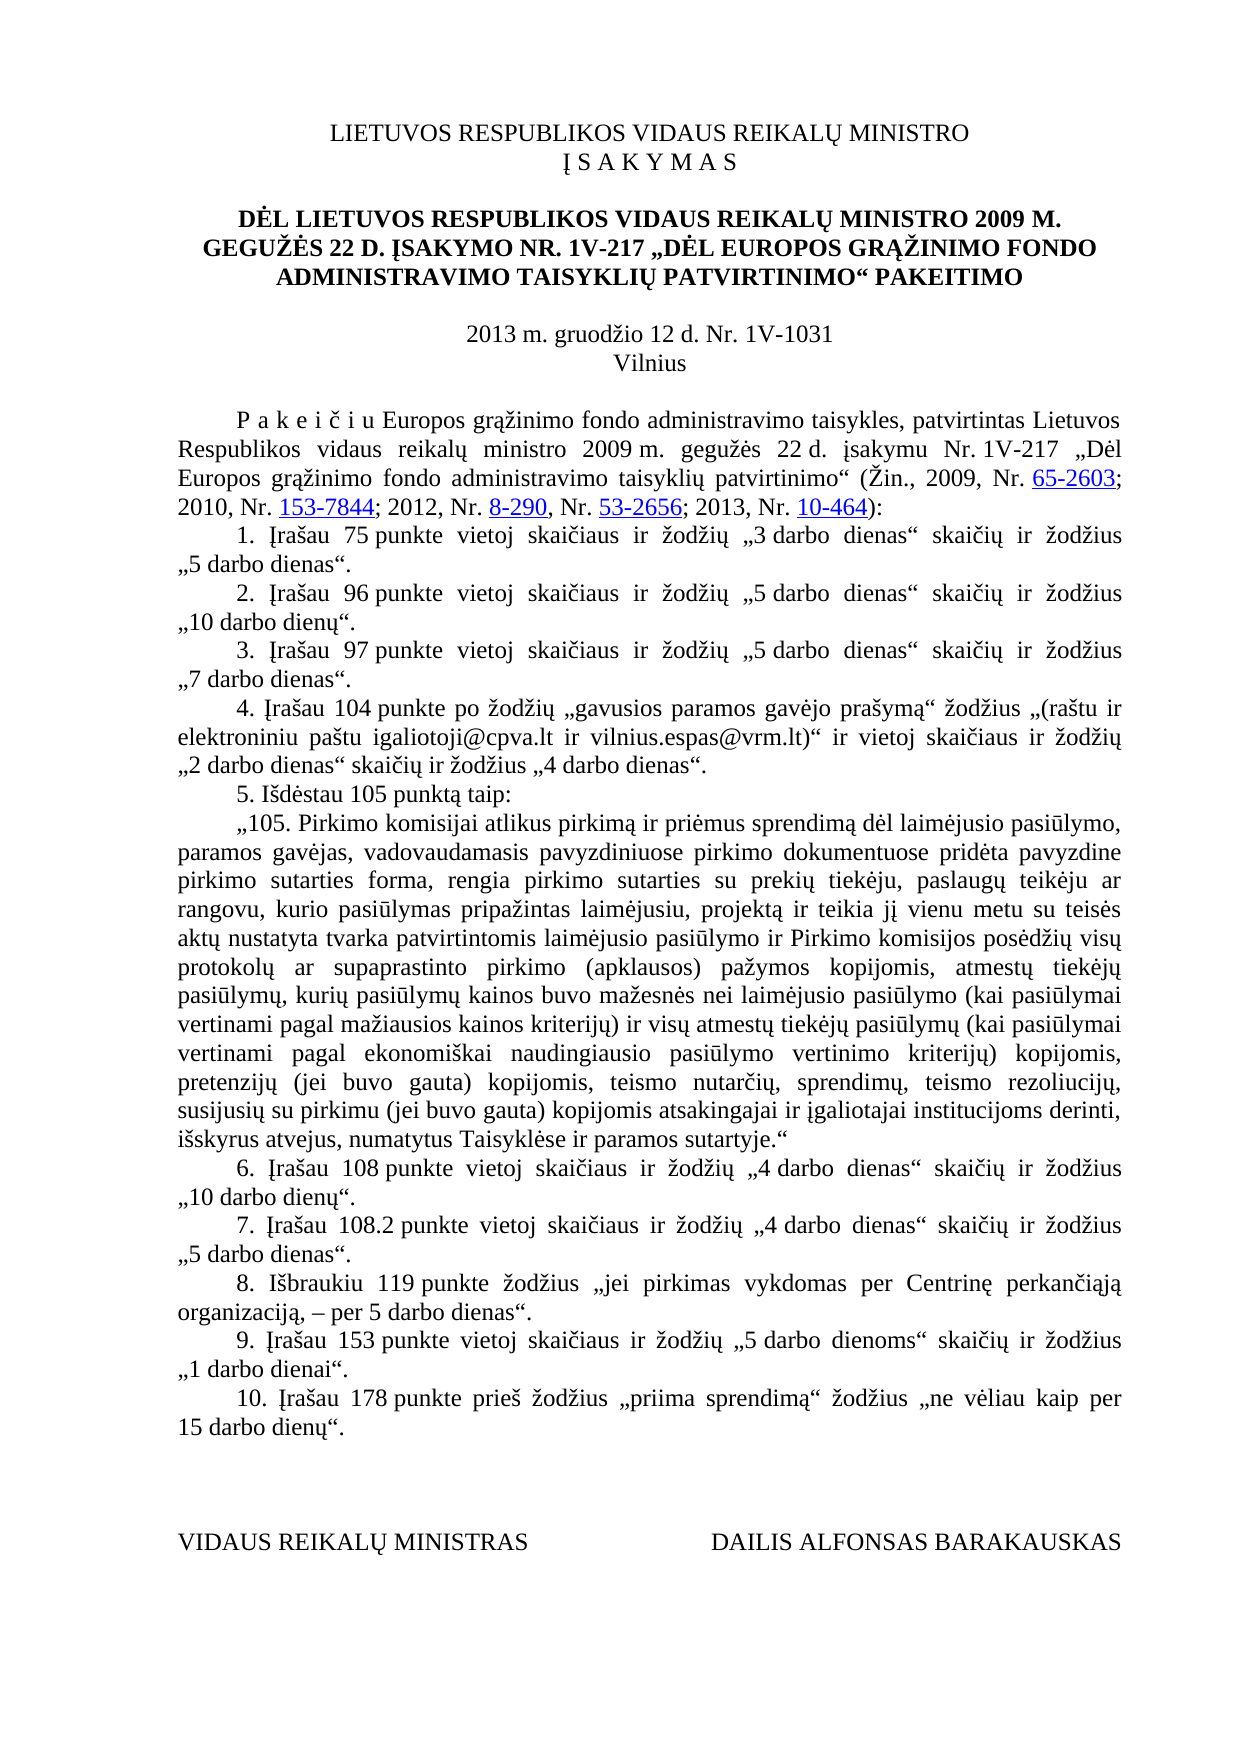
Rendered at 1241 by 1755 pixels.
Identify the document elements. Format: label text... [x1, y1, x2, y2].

text 6. Įrašau 108 punkte vietoj skaičiaus ir žodžių „4 darbo dienas“ skaičių ir žodžius „10 darbo dienų“. [177, 1153, 1122, 1211]
text 2013 m. gruodžio 12 d. Nr. 1V-1031 [177, 319, 1122, 348]
text Vidaus reikalų ministras Dailis Alfonsas Barakauskas [177, 1527, 1122, 1556]
text 7. Įrašau 108.2 punkte vietoj skaičiaus ir žodžių „4 darbo dienas“ skaičių ir žodžius „5 darbo dienas“. [177, 1211, 1122, 1268]
text DĖL LIETUVOS RESPUBLIKOS VIDAUS REIKALŲ MINISTRO 2009 M. GEGUŽĖS 22 D. ĮSAKYMO Nr. 1V-217 „DĖL EUROPOS GRĄŽINIMO FONDO ADMINISTRAVIMO TAISYKLIŲ PATVIRTINIMO“ PAKEITIMO [177, 204, 1122, 291]
text P a k e i č i u Europos grąžinimo fondo administravimo taisykles, patvirtintas Lietuvos Respublikos vidaus reikalų ministro 2009 m. gegužės 22 d. įsakymu Nr. 1V-217 „Dėl Europos grąžinimo fondo administravimo taisyklių patvirtinimo“ (Žin., 2009, Nr. 65-2603; 2010, Nr. 153-7844; 2012, Nr. 8-290, Nr. 53-2656; 2013, Nr. 10-464): [177, 406, 1122, 521]
text 10. Įrašau 178 punkte prieš žodžius „priima sprendimą“ žodžius „ne vėliau kaip per 15 darbo dienų“. [177, 1383, 1122, 1441]
text 9. Įrašau 153 punkte vietoj skaičiaus ir žodžių „5 darbo dienoms“ skaičių ir žodžius „1 darbo dienai“. [177, 1326, 1122, 1383]
text 3. Įrašau 97 punkte vietoj skaičiaus ir žodžių „5 darbo dienas“ skaičių ir žodžius „7 darbo dienas“. [177, 636, 1122, 693]
text 2. Įrašau 96 punkte vietoj skaičiaus ir žodžių „5 darbo dienas“ skaičių ir žodžius „10 darbo dienų“. [177, 578, 1122, 636]
text LIETUVOS RESPUBLIKOS VIDAUS REIKALŲ MINISTRO [177, 118, 1122, 147]
text Vilnius [177, 348, 1122, 377]
text 8. Išbraukiu 119 punkte žodžius „jei pirkimas vykdomas per Centrinę perkančiąją organizaciją, – per 5 darbo dienas“. [177, 1268, 1122, 1326]
text 1. Įrašau 75 punkte vietoj skaičiaus ir žodžių „3 darbo dienas“ skaičių ir žodžius „5 darbo dienas“. [177, 521, 1122, 578]
text 4. Įrašau 104 punkte po žodžių „gavusios paramos gavėjo prašymą“ žodžius „(raštu ir elektroniniu paštu igaliotoji@cpva.lt ir vilnius.espas@vrm.lt)“ ir vietoj skaičiaus ir žodžių „2 darbo dienas“ skaičių ir žodžius „4 darbo dienas“. [177, 693, 1122, 779]
text 5. Išdėstau 105 punktą taip: [177, 779, 1122, 808]
text Į S A K Y M A S [177, 147, 1122, 176]
text „105. Pirkimo komisijai atlikus pirkimą ir priėmus sprendimą dėl laimėjusio pasiūlymo, paramos gavėjas, vadovaudamasis pavyzdiniuose pirkimo dokumentuose pridėta pavyzdine pirkimo sutarties forma, rengia pirkimo sutarties su prekių tiekėju, paslaugų teikėju ar rangovu, kurio pasiūlymas pripažintas laimėjusiu, projektą ir teikia jį vienu metu su teisės aktų nustatyta tvarka patvirtintomis laimėjusio pasiūlymo ir Pirkimo komisijos posėdžių visų protokolų ar supaprastinto pirkimo (apklausos) pažymos kopijomis, atmestų tiekėjų pasiūlymų, kurių pasiūlymų kainos buvo mažesnės nei laimėjusio pasiūlymo (kai pasiūlymai vertinami pagal mažiausios kainos kriterijų) ir visų atmestų tiekėjų pasiūlymų (kai pasiūlymai vertinami pagal ekonomiškai naudingiausio pasiūlymo vertinimo kriterijų) kopijomis, pretenzijų (jei buvo gauta) kopijomis, teismo nutarčių, sprendimų, teismo rezoliucijų, susijusių su pirkimu (jei buvo gauta) kopijomis atsakingajai ir įgaliotajai institucijoms derinti, išskyrus atvejus, numatytus Taisyklėse ir paramos sutartyje.“ [177, 808, 1122, 1153]
